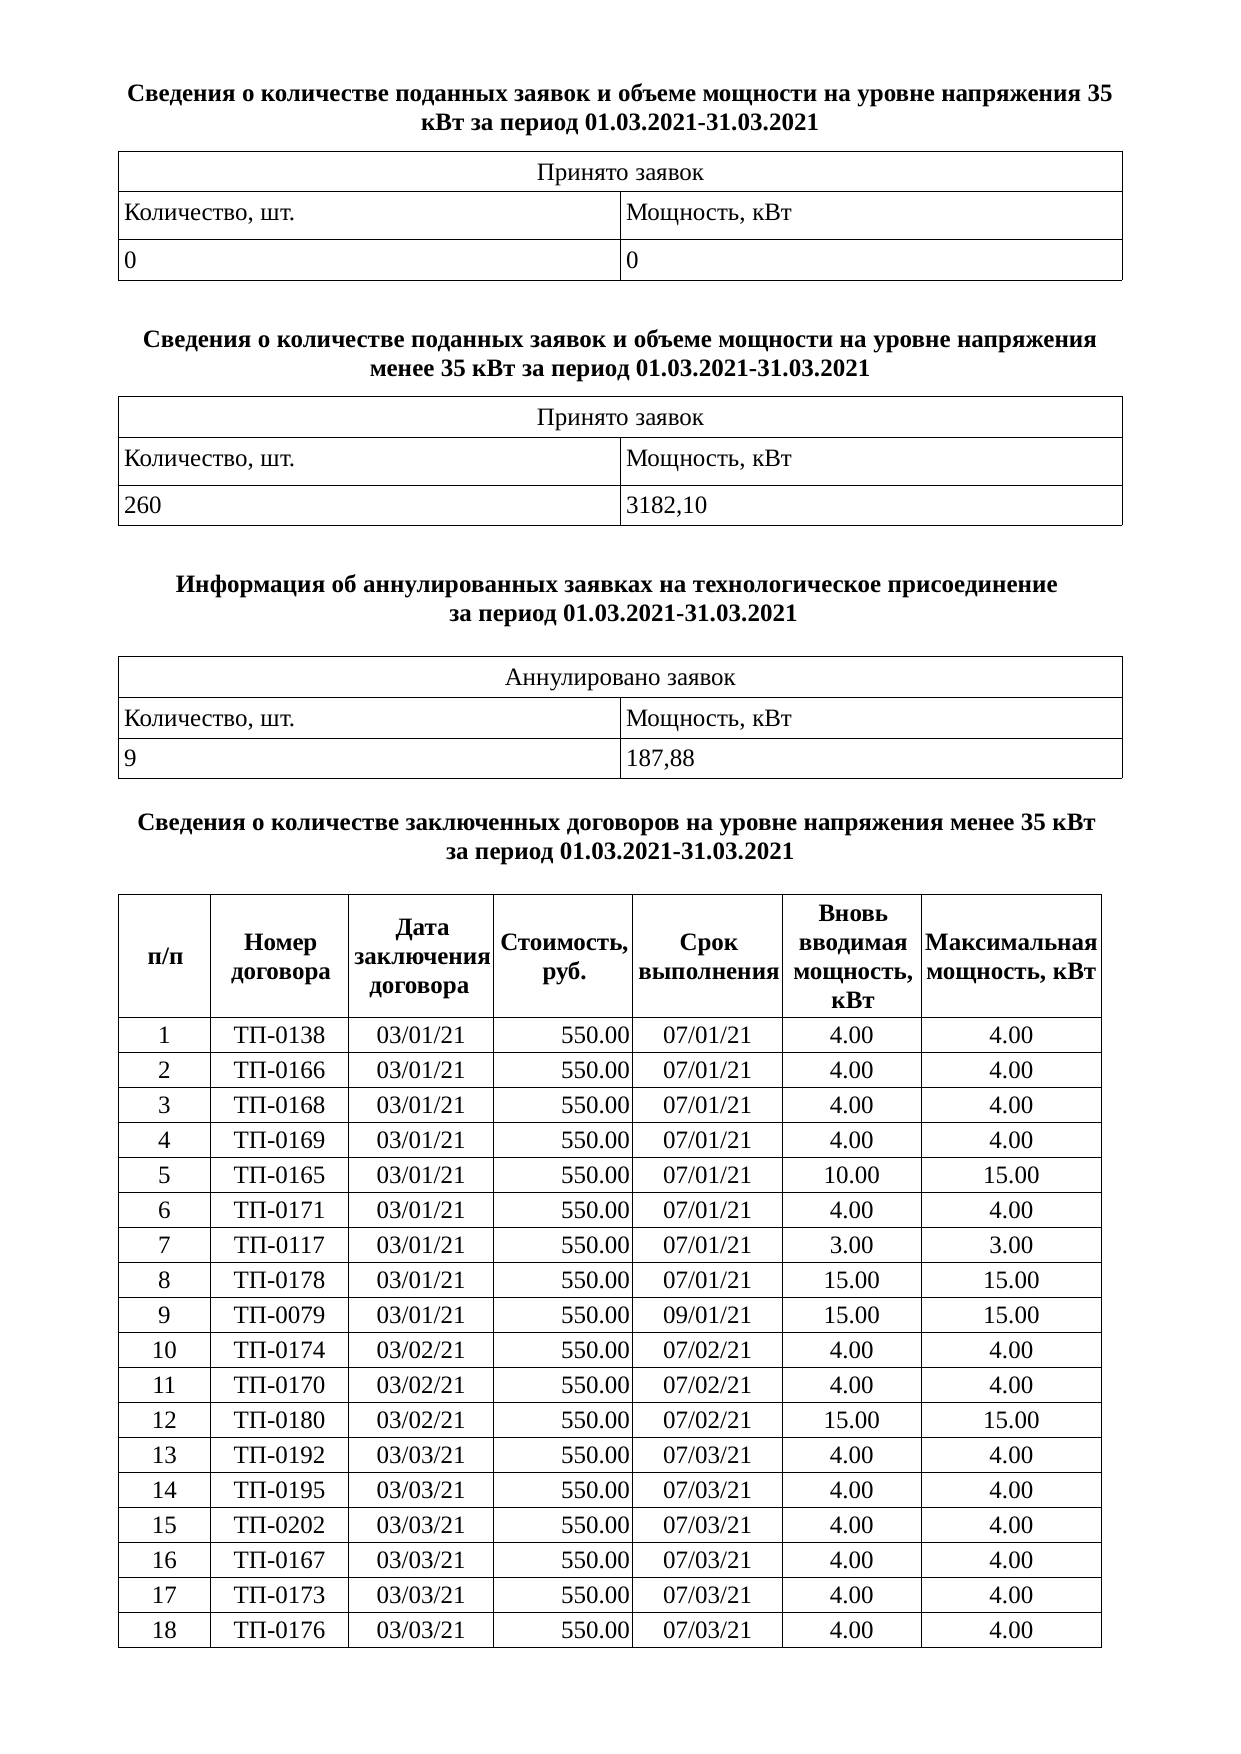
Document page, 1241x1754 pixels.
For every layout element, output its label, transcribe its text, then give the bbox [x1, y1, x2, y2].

table_cell 15 [119, 1508, 210, 1542]
table_cell 15,00 [783, 1403, 921, 1437]
table_cell 550,00 [494, 1053, 632, 1087]
table_cell 4,00 [783, 1193, 921, 1227]
table_cell 550,00 [494, 1298, 632, 1332]
table_cell ТП-0169 [211, 1123, 348, 1157]
table_cell Количество, шт. [119, 698, 620, 737]
table_cell ТП-0170 [211, 1368, 348, 1402]
table_cell 0 [621, 240, 1122, 280]
table_cell 550,00 [494, 1543, 632, 1577]
text за период 01.03.2021-31.03.2021 [118, 598, 1122, 627]
table_cell 03.03.21 [349, 1438, 493, 1472]
table_cell 01.03.21 [349, 1228, 493, 1262]
table_cell 550,00 [494, 1578, 632, 1612]
table_cell 01.07.21 [633, 1088, 782, 1122]
table_cell ТП-0138 [211, 1018, 348, 1052]
table_cell ТП-0176 [211, 1613, 348, 1647]
table_cell 03.07.21 [633, 1508, 782, 1542]
table_cell 3182,10 [621, 486, 1122, 525]
table_cell ТП-0195 [211, 1473, 348, 1507]
text Информация об аннулированных заявках на технологическое присоединение [118, 569, 1122, 598]
table_cell ТП-0166 [211, 1053, 348, 1087]
table_cell 02.07.21 [633, 1333, 782, 1367]
table_cell 4,00 [922, 1613, 1101, 1647]
table_cell 550,00 [494, 1613, 632, 1647]
table_cell 01.07.21 [633, 1053, 782, 1087]
table_cell 2 [119, 1053, 210, 1087]
table_header Номер договора [211, 895, 348, 1017]
table_cell 550,00 [494, 1263, 632, 1297]
table_cell 550,00 [494, 1473, 632, 1507]
table_cell 4,00 [783, 1613, 921, 1647]
table_cell 3,00 [783, 1228, 921, 1262]
table_cell Мощность, кВт [621, 438, 1122, 484]
table_cell 550,00 [494, 1088, 632, 1122]
text Сведения о количестве поданных заявок и объеме мощности на уровне напряжения менее 35 кВт за период 01.03.2021-31.03.2021 [118, 323, 1122, 382]
table_cell 01.03.21 [349, 1158, 493, 1192]
table_cell 4,00 [783, 1088, 921, 1122]
table_cell 01.09.21 [633, 1298, 782, 1332]
table_cell 03.03.21 [349, 1473, 493, 1507]
table_cell 01.03.21 [349, 1193, 493, 1227]
table_cell 6 [119, 1193, 210, 1227]
table_cell 02.03.21 [349, 1333, 493, 1367]
table_cell ТП-0168 [211, 1088, 348, 1122]
table_cell 01.03.21 [349, 1298, 493, 1332]
table_cell 4,00 [922, 1543, 1101, 1577]
table_cell 4,00 [922, 1438, 1101, 1472]
table_cell Мощность, кВт [621, 698, 1122, 737]
table_cell ТП-0167 [211, 1543, 348, 1577]
table_cell 03.03.21 [349, 1508, 493, 1542]
table_cell 02.07.21 [633, 1368, 782, 1402]
table_cell 03.03.21 [349, 1613, 493, 1647]
table_cell 0 [119, 240, 620, 280]
table_header Дата заключения договора [349, 895, 493, 1017]
table_cell 03.03.21 [349, 1578, 493, 1612]
table_cell 15,00 [922, 1298, 1101, 1332]
table_cell 03.07.21 [633, 1473, 782, 1507]
table_cell ТП-0173 [211, 1578, 348, 1612]
table_cell 9 [119, 1298, 210, 1332]
table_cell 4,00 [922, 1578, 1101, 1612]
table_cell 01.07.21 [633, 1123, 782, 1157]
table_header п/п [119, 895, 210, 1017]
table_cell 550,00 [494, 1228, 632, 1262]
table_cell 3,00 [922, 1228, 1101, 1262]
table_cell 4,00 [783, 1123, 921, 1157]
table_cell ТП-0171 [211, 1193, 348, 1227]
table_cell 8 [119, 1263, 210, 1297]
text Сведения о количестве поданных заявок и объеме мощности на уровне напряжения 35 кВт за период 01.03.2021-31.03.2021 [118, 78, 1122, 136]
table_cell 01.03.21 [349, 1263, 493, 1297]
table_cell 15,00 [922, 1263, 1101, 1297]
table_cell ТП-0079 [211, 1298, 348, 1332]
table_cell 550,00 [494, 1438, 632, 1472]
table_header Срок выполнения [633, 895, 782, 1017]
table_cell 03.07.21 [633, 1543, 782, 1577]
table_cell 4,00 [922, 1193, 1101, 1227]
table_cell 4,00 [783, 1438, 921, 1472]
table_cell ТП-0117 [211, 1228, 348, 1262]
table_cell 10 [119, 1333, 210, 1367]
table_header Принято заявок [119, 152, 1122, 191]
table_cell 4,00 [922, 1333, 1101, 1367]
table_cell 550,00 [494, 1368, 632, 1402]
table_header Стоимость, руб. [494, 895, 632, 1017]
table_cell 16 [119, 1543, 210, 1577]
table_cell ТП-0178 [211, 1263, 348, 1297]
table_cell 550,00 [494, 1018, 632, 1052]
table_cell 260 [119, 486, 620, 525]
table_cell 4,00 [922, 1018, 1101, 1052]
table_cell 4,00 [783, 1368, 921, 1402]
table_cell 4,00 [783, 1473, 921, 1507]
table_cell 01.07.21 [633, 1158, 782, 1192]
table_cell 7 [119, 1228, 210, 1262]
table_cell 9 [119, 739, 620, 778]
table_cell 15,00 [783, 1263, 921, 1297]
table_header Принято заявок [119, 397, 1122, 437]
table_cell 3 [119, 1088, 210, 1122]
table_cell ТП-0202 [211, 1508, 348, 1542]
table_cell ТП-0174 [211, 1333, 348, 1367]
table_cell 03.07.21 [633, 1438, 782, 1472]
table_cell 13 [119, 1438, 210, 1472]
table_cell 4,00 [922, 1473, 1101, 1507]
table_cell 15,00 [922, 1158, 1101, 1192]
table_cell 4,00 [922, 1088, 1101, 1122]
table_cell 01.03.21 [349, 1018, 493, 1052]
table_cell 14 [119, 1473, 210, 1507]
table_cell 03.07.21 [633, 1578, 782, 1612]
table_cell 15,00 [783, 1298, 921, 1332]
table_cell 550,00 [494, 1158, 632, 1192]
table_cell 17 [119, 1578, 210, 1612]
table_cell 550,00 [494, 1193, 632, 1227]
table_cell 18 [119, 1613, 210, 1647]
table_cell ТП-0192 [211, 1438, 348, 1472]
table_cell 4,00 [783, 1333, 921, 1367]
table_cell 02.03.21 [349, 1403, 493, 1437]
table_cell 4,00 [922, 1053, 1101, 1087]
text за период 01.03.2021-31.03.2021 [118, 836, 1122, 865]
table_header Максимальная мощность, кВт [922, 895, 1101, 1017]
table_cell Мощность, кВт [621, 192, 1122, 239]
table_cell 1 [119, 1018, 210, 1052]
table_cell 10,00 [783, 1158, 921, 1192]
table_cell 01.03.21 [349, 1123, 493, 1157]
table_cell 4,00 [922, 1368, 1101, 1402]
table_cell ТП-0165 [211, 1158, 348, 1192]
table_cell 02.07.21 [633, 1403, 782, 1437]
table_cell 550,00 [494, 1403, 632, 1437]
table_cell 550,00 [494, 1333, 632, 1367]
table_cell 4 [119, 1123, 210, 1157]
table_cell ТП-0180 [211, 1403, 348, 1437]
text Сведения о количестве заключенных договоров на уровне напряжения менее 35 кВт [118, 807, 1122, 836]
table_cell 4,00 [783, 1053, 921, 1087]
table_cell 4,00 [783, 1543, 921, 1577]
table_cell 15,00 [922, 1403, 1101, 1437]
table_cell 01.07.21 [633, 1263, 782, 1297]
table_cell 4,00 [922, 1123, 1101, 1157]
table_cell 550,00 [494, 1508, 632, 1542]
table_cell 03.03.21 [349, 1543, 493, 1577]
table_cell Количество, шт. [119, 438, 620, 484]
table_cell 11 [119, 1368, 210, 1402]
table_header Вновь вводимая мощность, кВт [783, 895, 921, 1017]
table_cell 4,00 [783, 1578, 921, 1612]
table_cell 01.07.21 [633, 1193, 782, 1227]
table_cell 550,00 [494, 1123, 632, 1157]
table_cell 12 [119, 1403, 210, 1437]
table_cell 02.03.21 [349, 1368, 493, 1402]
table_cell 01.03.21 [349, 1088, 493, 1122]
table_cell 4,00 [922, 1508, 1101, 1542]
table_cell 4,00 [783, 1018, 921, 1052]
table_cell 03.07.21 [633, 1613, 782, 1647]
table_cell 4,00 [783, 1508, 921, 1542]
table_cell 01.07.21 [633, 1018, 782, 1052]
table_cell Количество, шт. [119, 192, 620, 239]
table_header Аннулировано заявок [119, 657, 1122, 697]
table_cell 01.07.21 [633, 1228, 782, 1262]
table_cell 5 [119, 1158, 210, 1192]
table_cell 01.03.21 [349, 1053, 493, 1087]
table_cell 187,88 [621, 739, 1122, 778]
